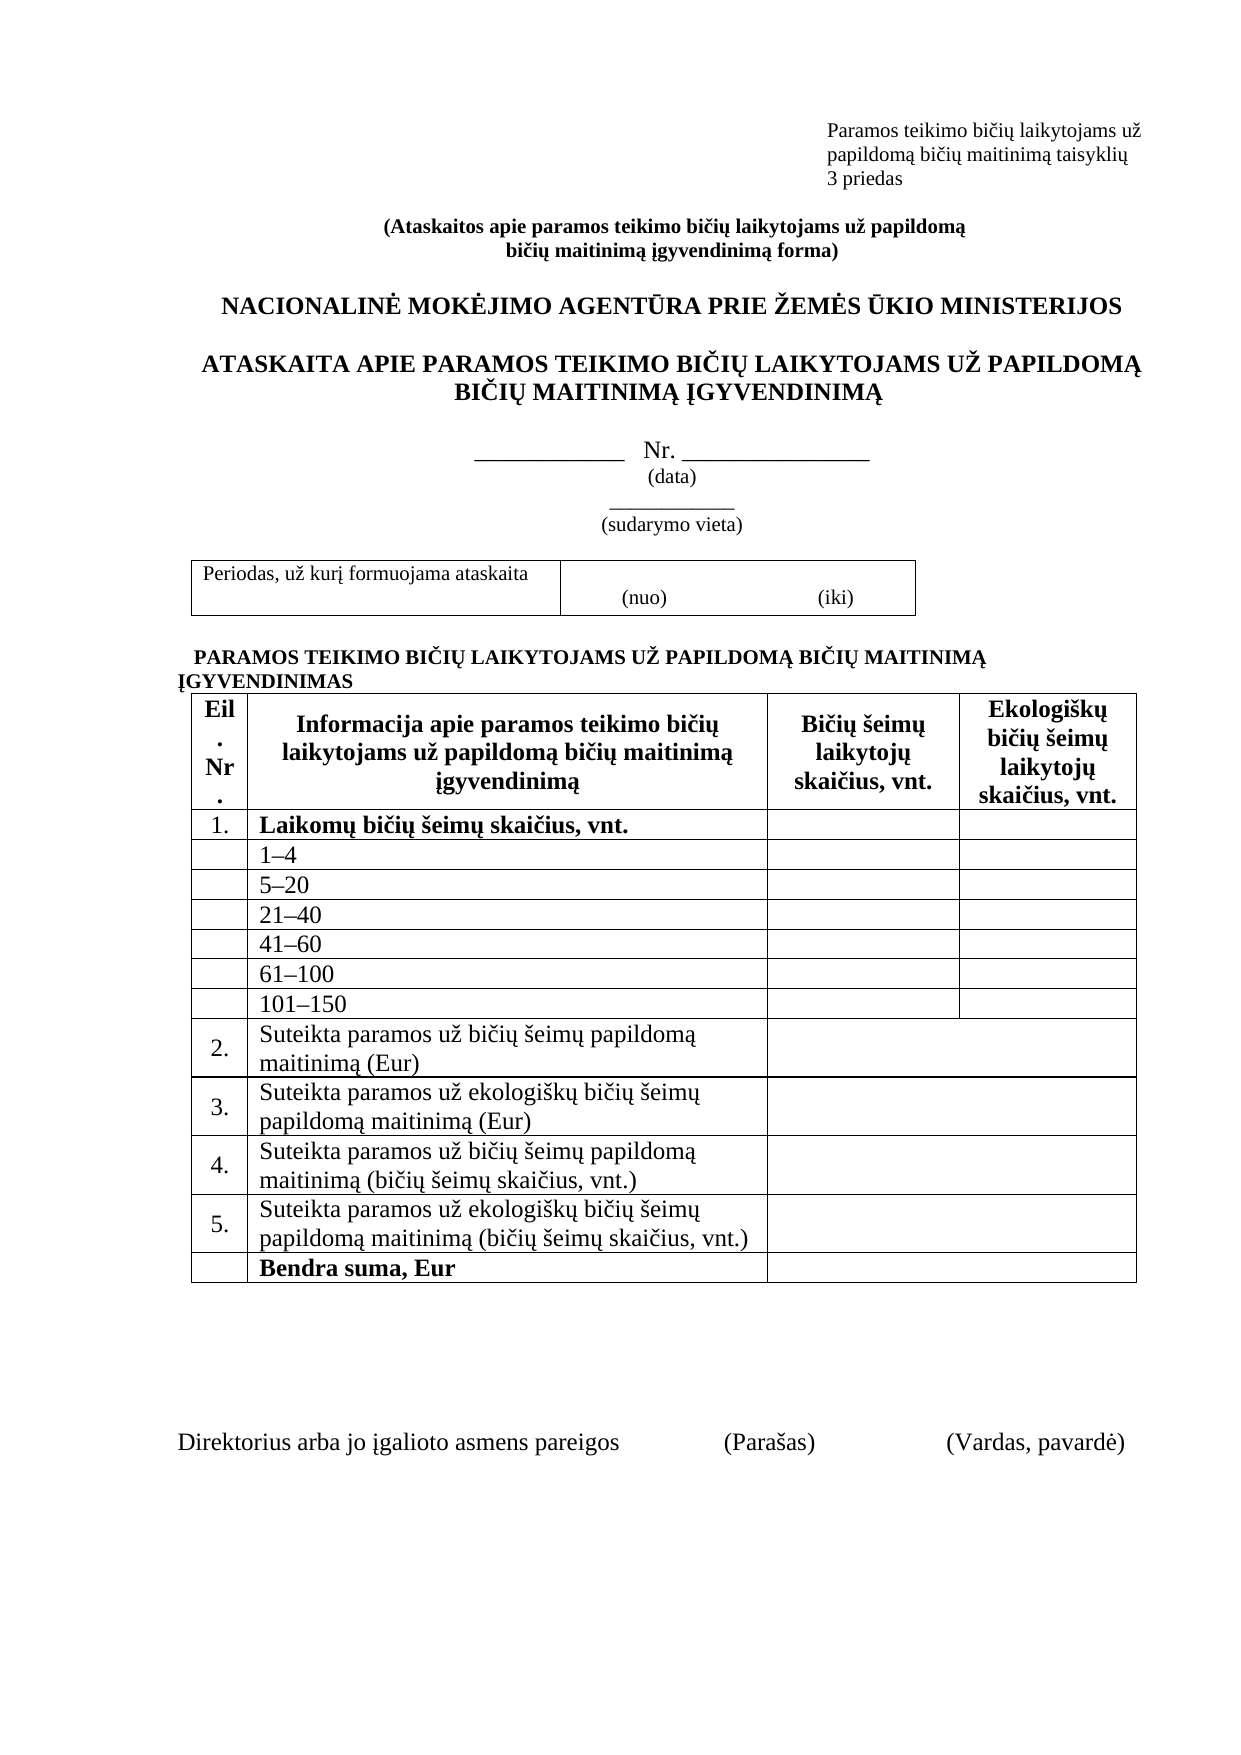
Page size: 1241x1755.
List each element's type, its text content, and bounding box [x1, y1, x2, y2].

text ____________ [177, 488, 1167, 512]
table_cell [192, 959, 247, 988]
table_cell [192, 870, 247, 899]
table_cell [960, 959, 1136, 988]
table_cell [960, 870, 1136, 899]
text Paramos teikimo bičių laikytojams už [827, 118, 1167, 142]
table_cell [768, 1253, 1136, 1282]
text (Ataskaitos apie paramos teikimo bičių laikytojams už papildomą [177, 214, 1167, 238]
table_cell [192, 840, 247, 869]
text bičių MAITINIMĄ įgyvendinimą [177, 377, 1167, 406]
table_cell Laikomų bičių šeimų skaičius, vnt. [248, 810, 767, 839]
text NACIONALINĖ MOKĖJIMO AGENTŪRA PRIE ŽEMĖS ŪKIO MINISTERIJOS [177, 291, 1167, 320]
table_cell [960, 989, 1136, 1018]
table_cell [960, 810, 1136, 839]
table_cell [960, 900, 1136, 928]
table_cell [192, 1253, 247, 1282]
table_cell 5–20 [248, 870, 767, 899]
table_cell [768, 989, 959, 1018]
text bičių maitinimą įgyvendinimą forma) [177, 238, 1167, 262]
table_cell [768, 1195, 1136, 1252]
table_cell [768, 900, 959, 928]
text Direktorius arba jo įgalioto asmens pareigos (Parašas) (Vardas, pavardė) [177, 1427, 1167, 1456]
table_cell 3. [192, 1078, 247, 1135]
table_cell [768, 810, 959, 839]
table_cell 2. [192, 1019, 247, 1076]
text ____________ Nr. _______________ [177, 435, 1167, 464]
table_cell [768, 959, 959, 988]
table_header Periodas, už kurį formuojama ataskaita [192, 561, 560, 615]
table_cell [960, 840, 1136, 869]
table_header Informacija apie paramos teikimo bičių laikytojams už papildomą bičių maitinimą įgyvendinimą [248, 694, 767, 809]
text ATASKAITA APIE Paramos teikimo bičių laikytojams už papildomą [177, 349, 1167, 377]
text PARAMOS TEIKIMO BIČIŲ LAIKYTOJAMS UŽ PAPILDOMĄ BIČIŲ MAITINIMĄ ĮGYVENDINIMAS [177, 645, 1167, 693]
text 3 priedas [827, 166, 1167, 190]
table_cell [192, 900, 247, 928]
table_header Eil. Nr. [192, 694, 247, 809]
table_cell 41–60 [248, 930, 767, 958]
table_header (nuo) (iki) [561, 561, 915, 615]
table_cell 21–40 [248, 900, 767, 928]
table_cell 61–100 [248, 959, 767, 988]
text (data) [177, 464, 1167, 488]
table_cell [192, 989, 247, 1018]
table_cell [768, 1136, 1136, 1193]
table_cell Suteikta paramos už bičių šeimų papildomą maitinimą (Eur) [248, 1019, 767, 1076]
table_cell Suteikta paramos už ekologiškų bičių šeimų papildomą maitinimą (Eur) [248, 1078, 767, 1135]
table_cell 4. [192, 1136, 247, 1193]
table_cell 5. [192, 1195, 247, 1252]
table_cell [192, 930, 247, 958]
table_cell 1–4 [248, 840, 767, 869]
text papildomą bičių maitinimą taisyklių [827, 142, 1167, 166]
table_header Bičių šeimų laikytojų skaičius, vnt. [768, 694, 959, 809]
table_cell Bendra suma, Eur [248, 1253, 767, 1282]
text (sudarymo vieta) [177, 512, 1167, 536]
table_cell 101–150 [248, 989, 767, 1018]
table_cell [768, 930, 959, 958]
table_cell Suteikta paramos už bičių šeimų papildomą maitinimą (bičių šeimų skaičius, vnt.) [248, 1136, 767, 1193]
table_cell [768, 870, 959, 899]
table_header Ekologiškų bičių šeimų laikytojų skaičius, vnt. [960, 694, 1136, 809]
table_cell [768, 1019, 1136, 1076]
table_cell Suteikta paramos už ekologiškų bičių šeimų papildomą maitinimą (bičių šeimų skaičius, vnt.) [248, 1195, 767, 1252]
table_cell 1. [192, 810, 247, 839]
table_cell [768, 1078, 1136, 1135]
table_cell [768, 840, 959, 869]
table_cell [960, 930, 1136, 958]
